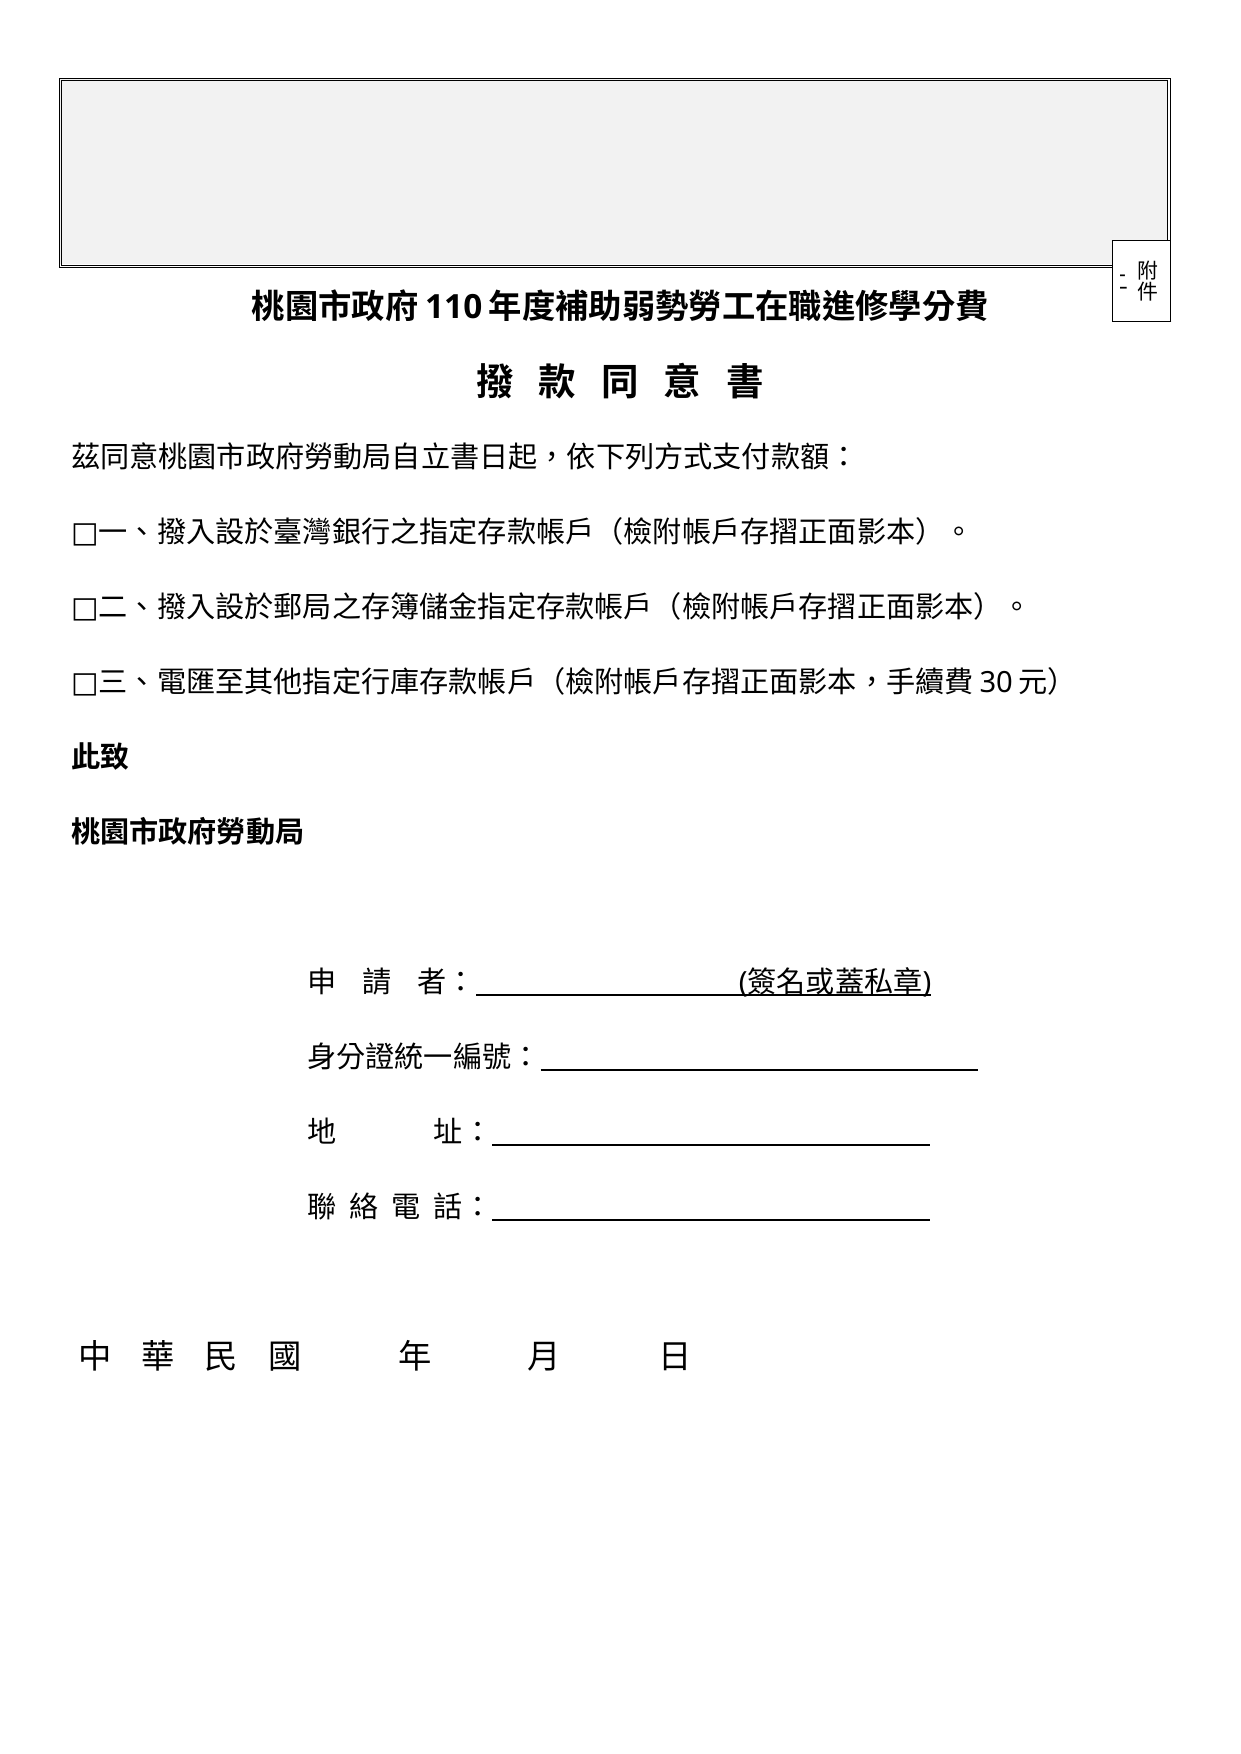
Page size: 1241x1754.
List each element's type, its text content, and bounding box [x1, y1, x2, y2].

text 身分證統一編號： [307, 1017, 1169, 1092]
text 中 華 民 國 年 月 日 [71, 1317, 1169, 1392]
text □二、撥入設於郵局之存簿儲金指定存款帳戶（檢附帳戶存摺正面影本）。 [71, 567, 1169, 642]
text 茲同意桃園市政府勞動局自立書日起，依下列方式支付款額： [71, 417, 1169, 492]
text 桃園市政府110年度補助弱勢勞工在職進修學分費 [71, 268, 1169, 342]
text 聯 絡 電 話： [307, 1167, 1169, 1242]
text 申 請 者： (簽名或蓋私章) [307, 942, 1169, 1017]
text □三、電匯至其他指定行庫存款帳戶（檢附帳戶存摺正面影本，手續費30元） [71, 642, 1169, 717]
text 桃園市政府勞動局 [71, 792, 1169, 867]
table_cell [62, 81, 1167, 264]
text 附件二 [1120, 256, 1163, 306]
text 地 址： [307, 1092, 1169, 1167]
text 撥 款 同 意 書 [71, 342, 1169, 417]
text 此致 [71, 717, 1169, 792]
text □一、撥入設於臺灣銀行之指定存款帳戶（檢附帳戶存摺正面影本）。 [71, 492, 1169, 567]
